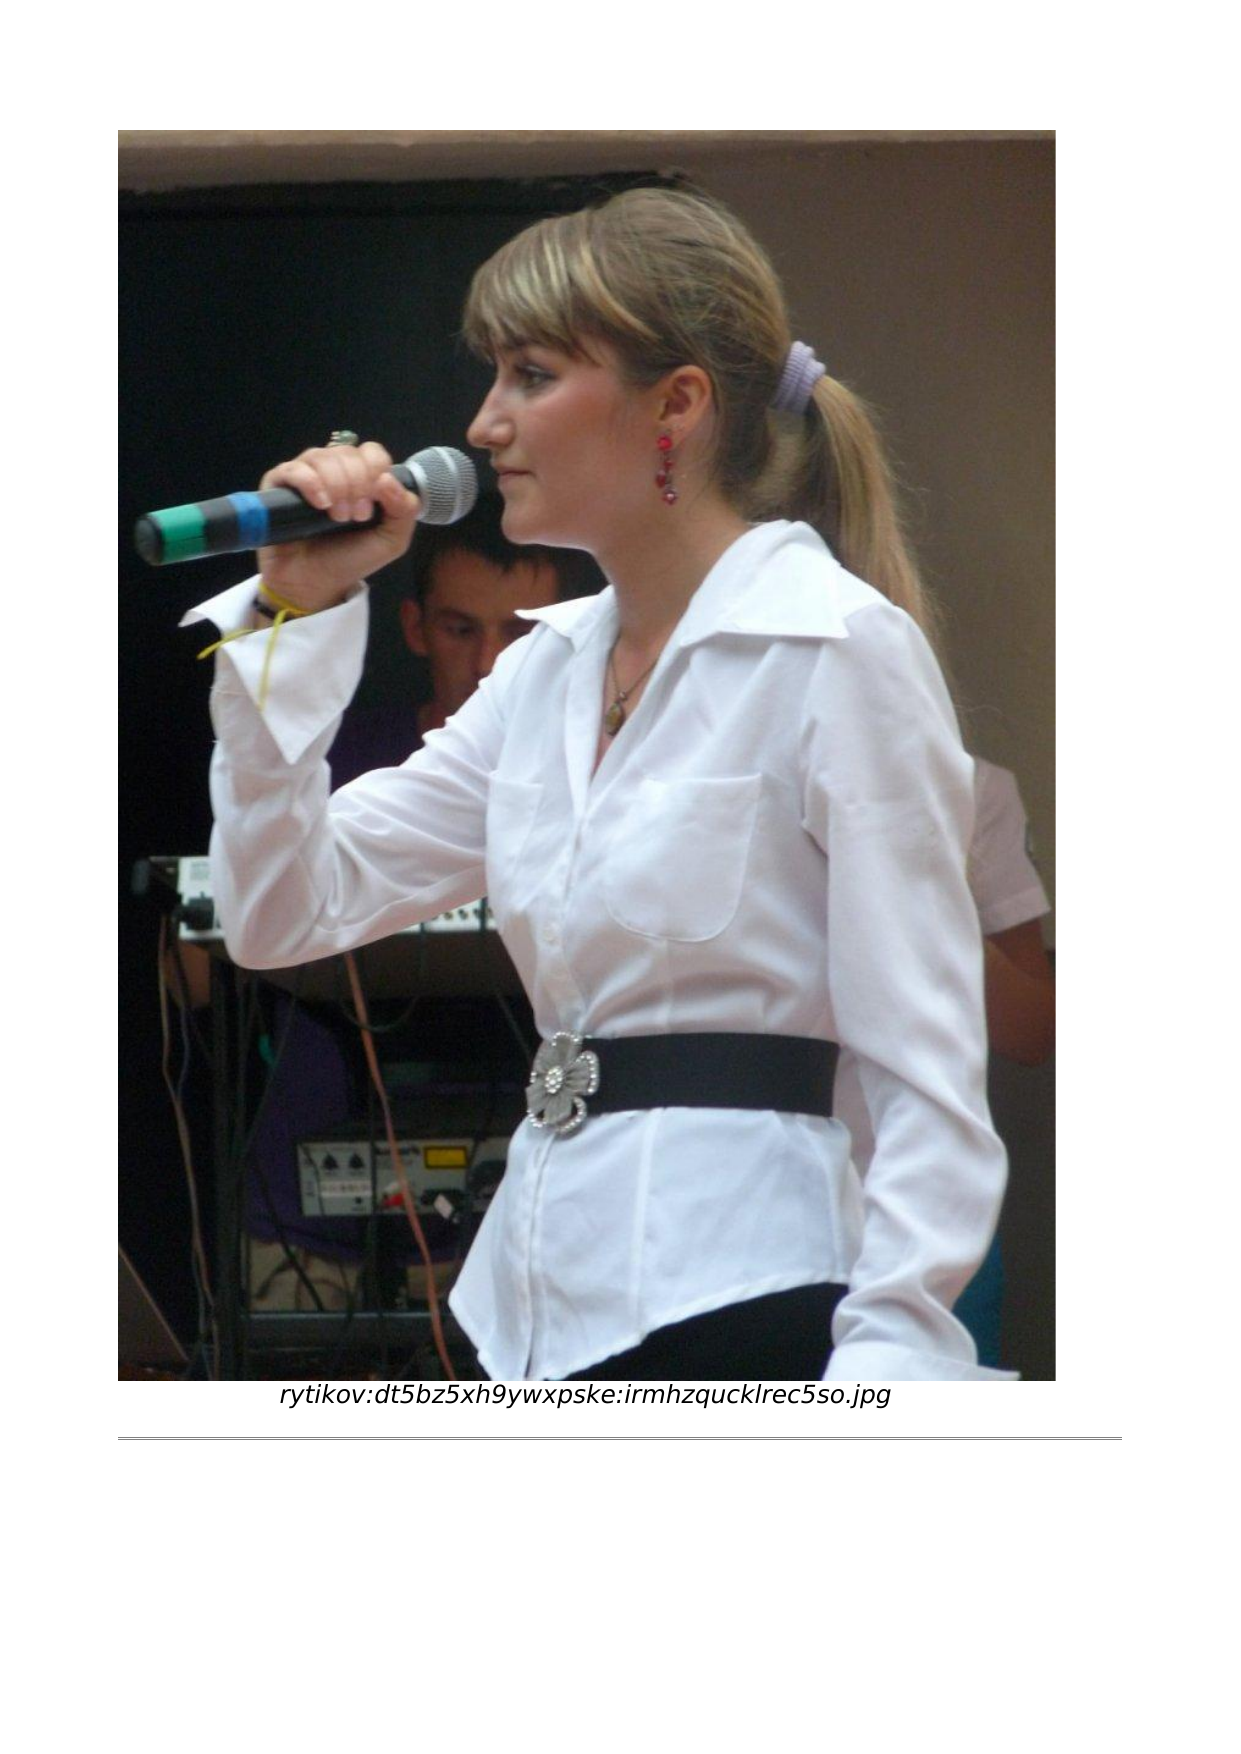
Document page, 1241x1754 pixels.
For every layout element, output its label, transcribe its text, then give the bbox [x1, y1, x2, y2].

picture [118, 130, 1056, 1381]
text rytikov:dt5bz5xh9ywxpske:irmhzqucklrec5so.jpg [118, 1381, 1056, 1410]
